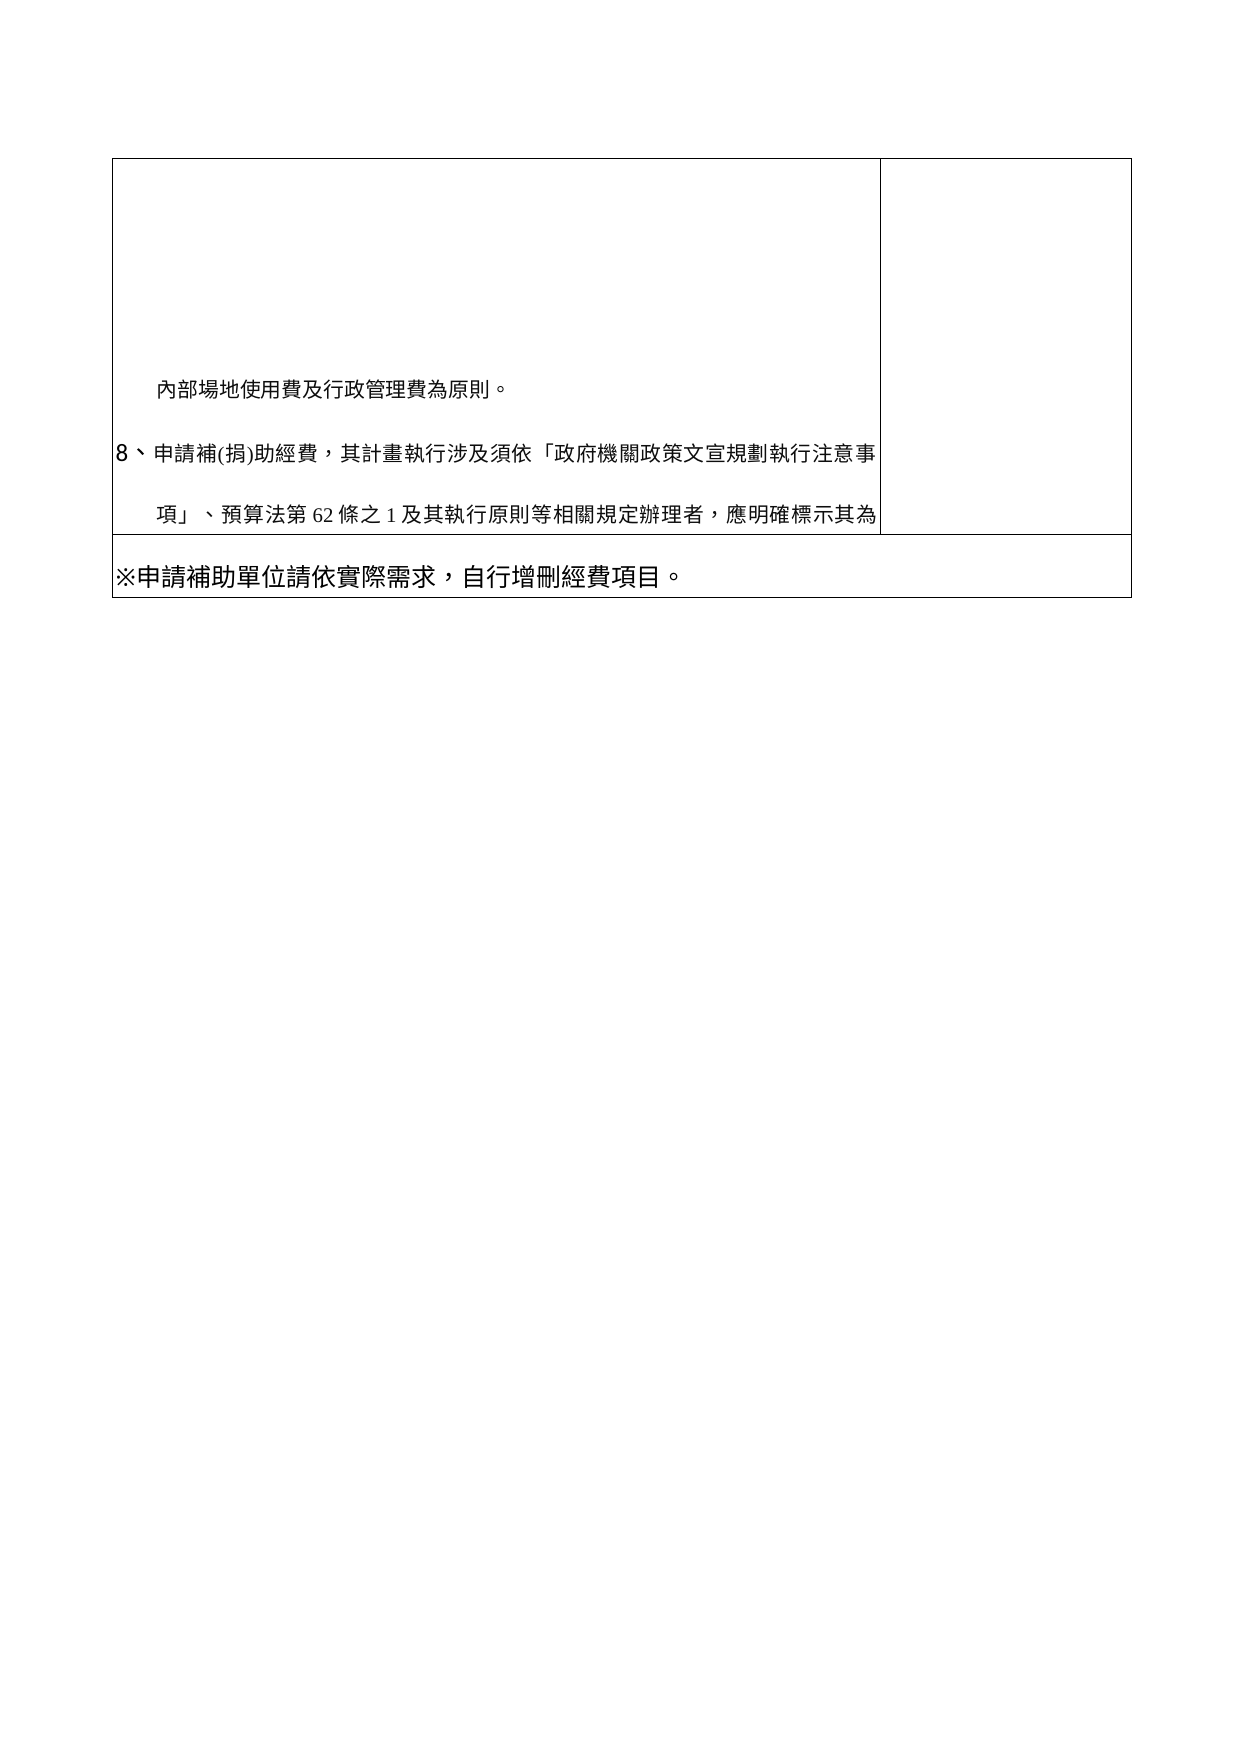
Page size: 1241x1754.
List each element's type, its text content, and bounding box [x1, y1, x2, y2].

table_cell [881, 159, 1131, 534]
table_cell 備註： 本表適用政府機關(構)、公私立學校、特種基金及行政法人。 各計畫執行單位應事先擬訂經費支用項目，並於本表說明欄詳實敘明。 各執行單位經費動支應依中央政府各項經費支用規定、本署各計畫補(捐)助要點及本要點經費編列基準表規定辦理。 上述中央政府經費支用規定，得逕於「行政院主計總處網站-友善經費報支專區-內審規定」查詢參考。 非指定項目補(捐)助，說明欄位新增支用項目，得由執行單位循內部行政程序自行辦理。 同一計畫向本署及其他機關申請補(捐)助時，應於計畫項目經費申請表內，詳列向本署及其他機關申請補助之項目及金額，如有隱匿不實或造假情事，本署應撤銷該補(捐)助案件，並收回已撥付款項。 補(捐)助計畫除依本要點第4點規定之情形外，以不補(捐)助人事費、加班費、內部場地使用費及行政管理費為原則。 申請補(捐)助經費，其計畫執行涉及須依「政府機關政策文宣規劃執行注意事項」、預算法第62條之1及其執行原則等相關規定辦理者，應明確標示其為「廣告」，且揭示贊助機關（教育部國民及學前教育署）名稱，並不得以置入性行銷方式進行。 [113, 159, 880, 534]
table_cell ※申請補助單位請依實際需求，自行增刪經費項目。 [113, 535, 1131, 597]
